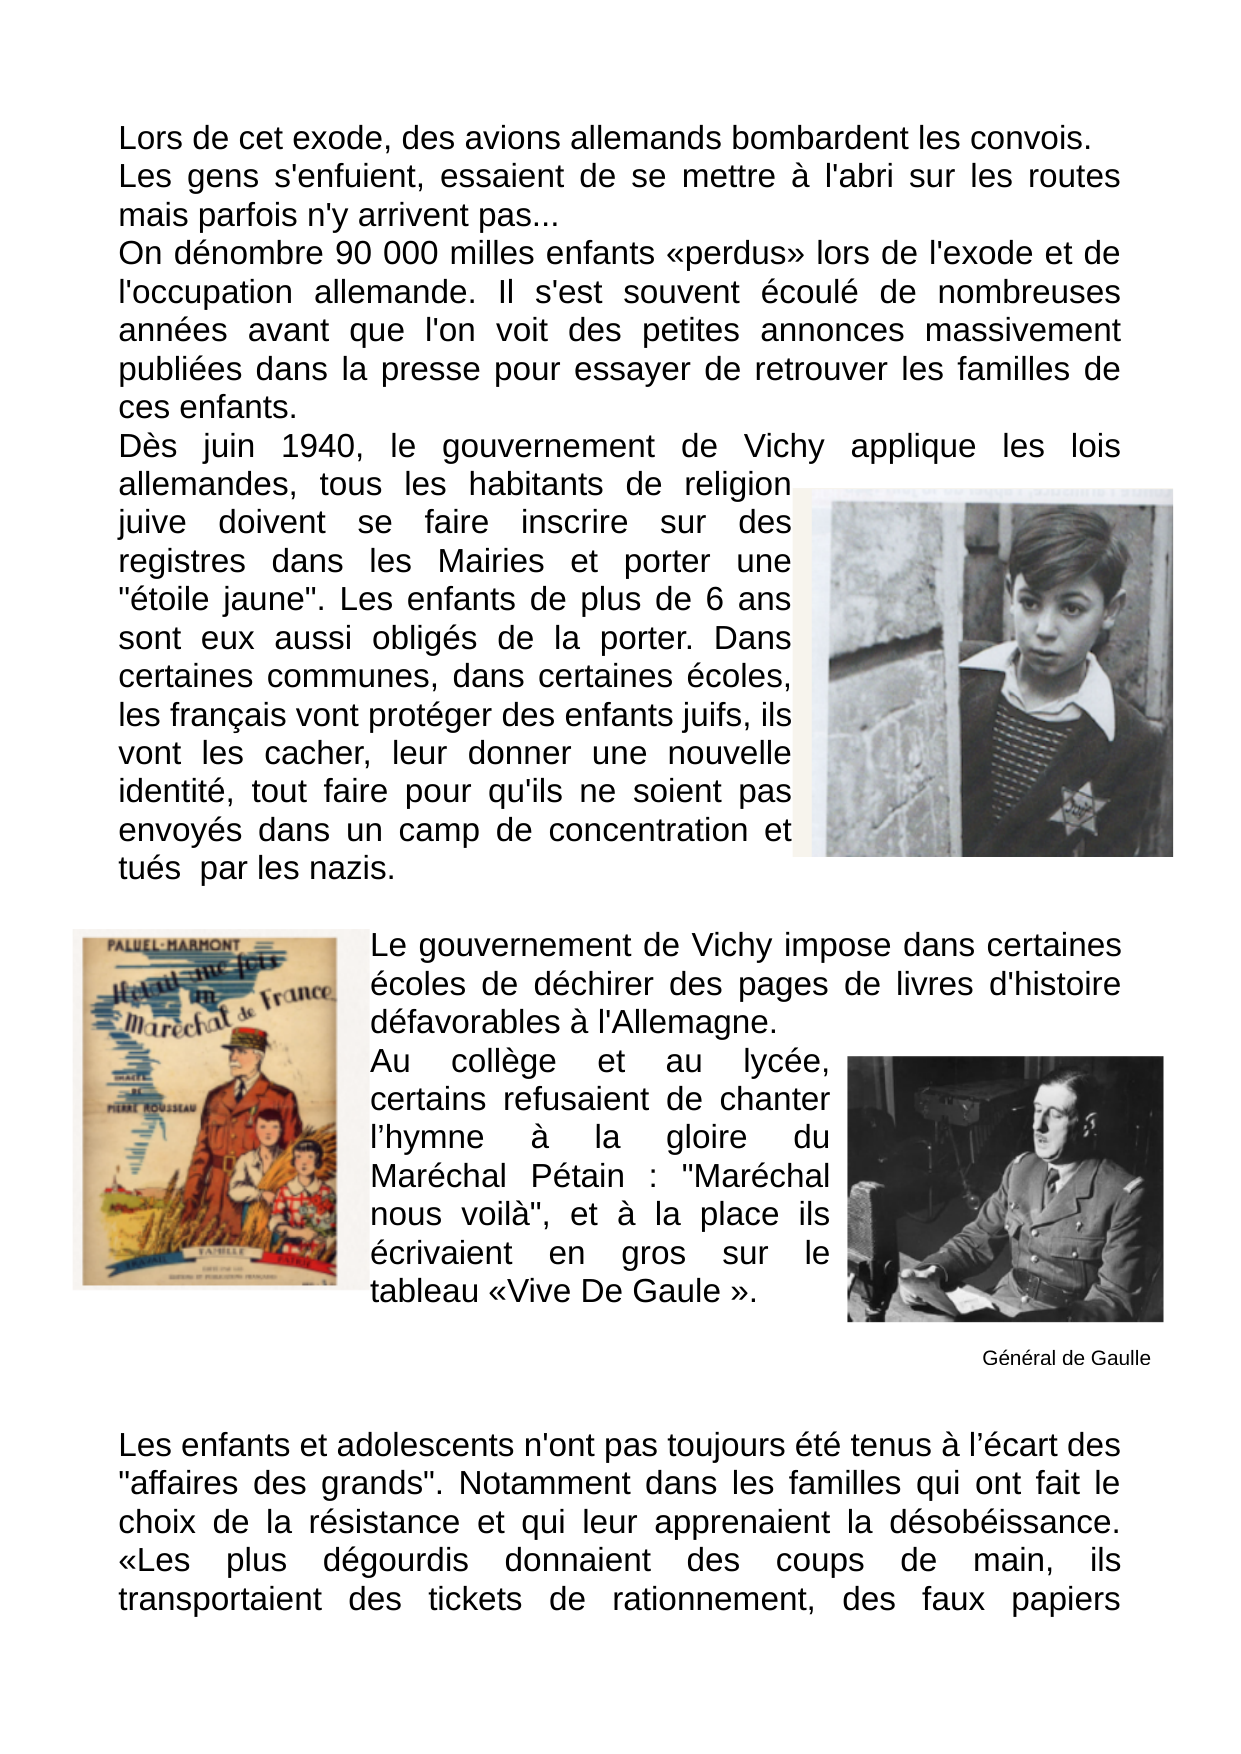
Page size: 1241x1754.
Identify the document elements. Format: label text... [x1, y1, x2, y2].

text Les gens s'enfuient, essaient de se mettre à l'abri sur les routes mais parfois n'y arrivent pas... [118, 157, 1122, 233]
text On dénombre 90 000 milles enfants «perdus» lors de l'exode et de l'occupation allemande. Il s'est souvent écoulé de nombreuses années avant que l'on voit des petites annonces massivement publiées dans la presse pour essayer de retrouver les familles de ces enfants. [118, 233, 1122, 426]
text Le gouvernement de Vichy impose dans certaines écoles de déchirer des pages de livres d'histoire défavorables à l'Allemagne. [118, 925, 1122, 1041]
text Les enfants et adolescents n'ont pas toujours été tenus à l’écart des "affaires des grands". Notamment dans les familles qui ont fait le choix de la résistance et qui leur apprenaient la désobéissance. «Les plus dégourdis donnaient des coups de main, ils transportaient des tickets de rationnement, des faux papiers [118, 1425, 1122, 1617]
text Dès juin 1940, le gouvernement de Vichy applique les lois allemandes, tous les habitants de religion juive doivent se faire inscrire sur des registres dans les Mairies et porter une "étoile jaune". Les enfants de plus de 6 ans sont eux aussi obligés de la porter. Dans certaines communes, dans certaines écoles, les français vont protéger des enfants juifs, ils vont les cacher, leur donner une nouvelle identité, tout faire pour qu'ils ne soient pas envoyés dans un camp de concentration et tués par les nazis. [118, 426, 1122, 887]
text Général de Gaulle [889, 1334, 1158, 1365]
text Au collège et au lycée, certains refusaient de chanter l’hymne à la gloire du Maréchal Pétain : "Maréchal nous voilà", et à la place ils écrivaient en gros sur le tableau «Vive De Gaule ». [118, 1041, 1173, 1387]
text Lors de cet exode, des avions allemands bombardent les convois. [118, 118, 1122, 157]
